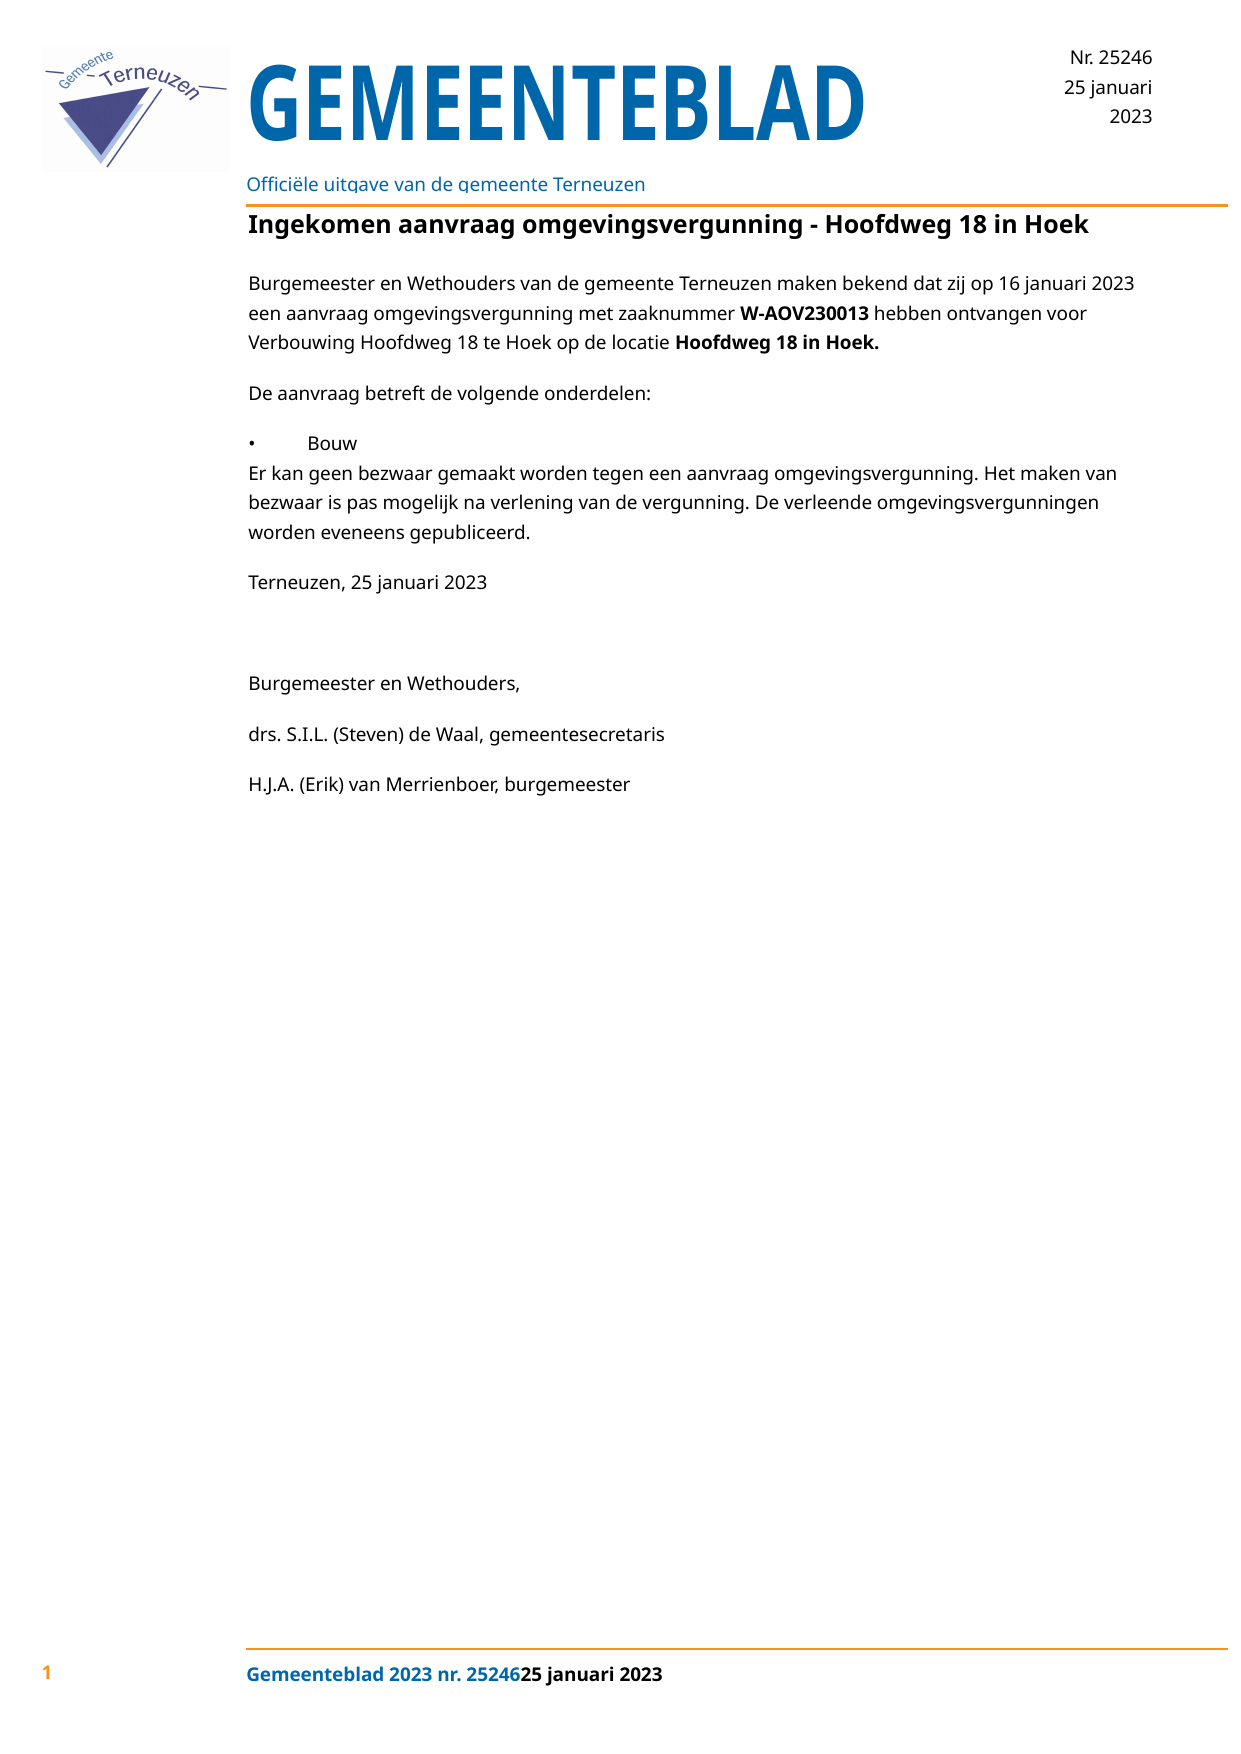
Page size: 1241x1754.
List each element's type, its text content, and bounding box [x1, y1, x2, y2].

list Bouw [248, 430, 1152, 456]
picture [41, 47, 231, 172]
text Burgemeester en Wethouders, [248, 670, 1152, 696]
text De aanvraag betreft de volgende onderdelen: [248, 380, 1152, 406]
text H.J.A. (Erik) van Merrienboer, burgemeester [248, 771, 1152, 797]
text Er kan geen bezwaar gemaakt worden tegen een aanvraag omgevingsvergunning. Het maken van bezwaar is pas mogelijk na verlening van de vergunning. De verleende omgevingsvergunningen worden eveneens gepubliceerd. [248, 460, 1152, 545]
text drs. S.I.L. (Steven) de Waal, gemeentesecretaris [248, 721, 1152, 746]
text Ingekomen aanvraag omgevingsvergunning - Hoofdweg 18 in Hoek [248, 207, 1152, 241]
text Burgemeester en Wethouders van de gemeente Terneuzen maken bekend dat zij op 16 januari 2023 een aanvraag omgevingsvergunning met zaaknummer W-AOV230013 hebben ontvangen voor Verbouwing Hoofdweg 18 te Hoek op de locatie Hoofdweg 18 in Hoek. [248, 270, 1152, 355]
text Terneuzen, 25 januari 2023 [248, 569, 1152, 595]
